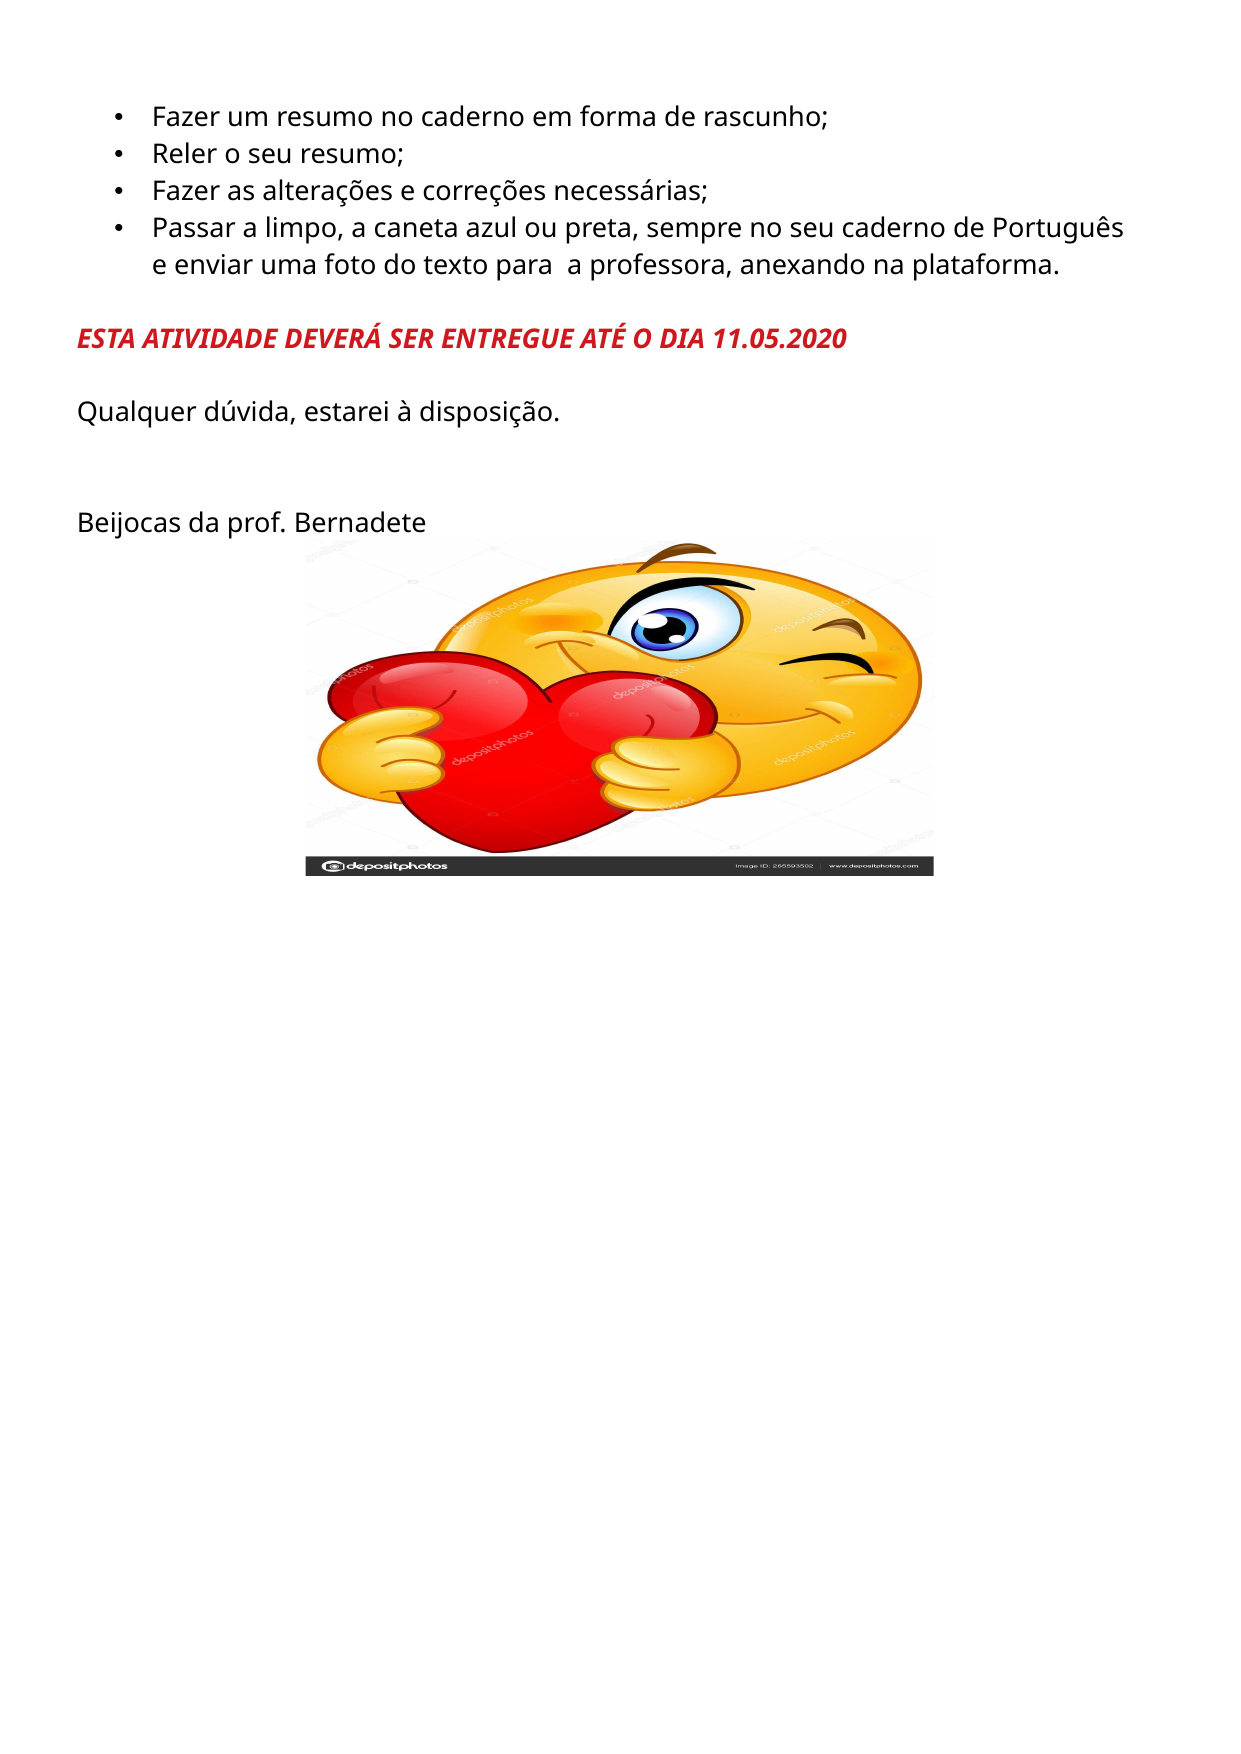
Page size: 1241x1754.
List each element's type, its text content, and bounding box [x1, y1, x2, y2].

text ESTA ATIVIDADE DEVERÁ SER ENTREGUE ATÉ O DIA 11.05.2020 [77, 319, 1162, 356]
text Beijocas da prof. Bernadete [77, 503, 1162, 540]
list Fazer um resumo no caderno em forma de rascunho; [114, 98, 1162, 135]
text Qualquer dúvida, estarei à disposição. [77, 393, 1162, 430]
list Reler o seu resumo; [114, 135, 1162, 172]
picture [305, 540, 934, 876]
list Passar a limpo, a caneta azul ou preta, sempre no seu caderno de Português [114, 208, 1162, 245]
list e enviar uma foto do texto para a professora, anexando na plataforma. [114, 245, 1162, 282]
list Fazer as alterações e correções necessárias; [114, 172, 1162, 208]
